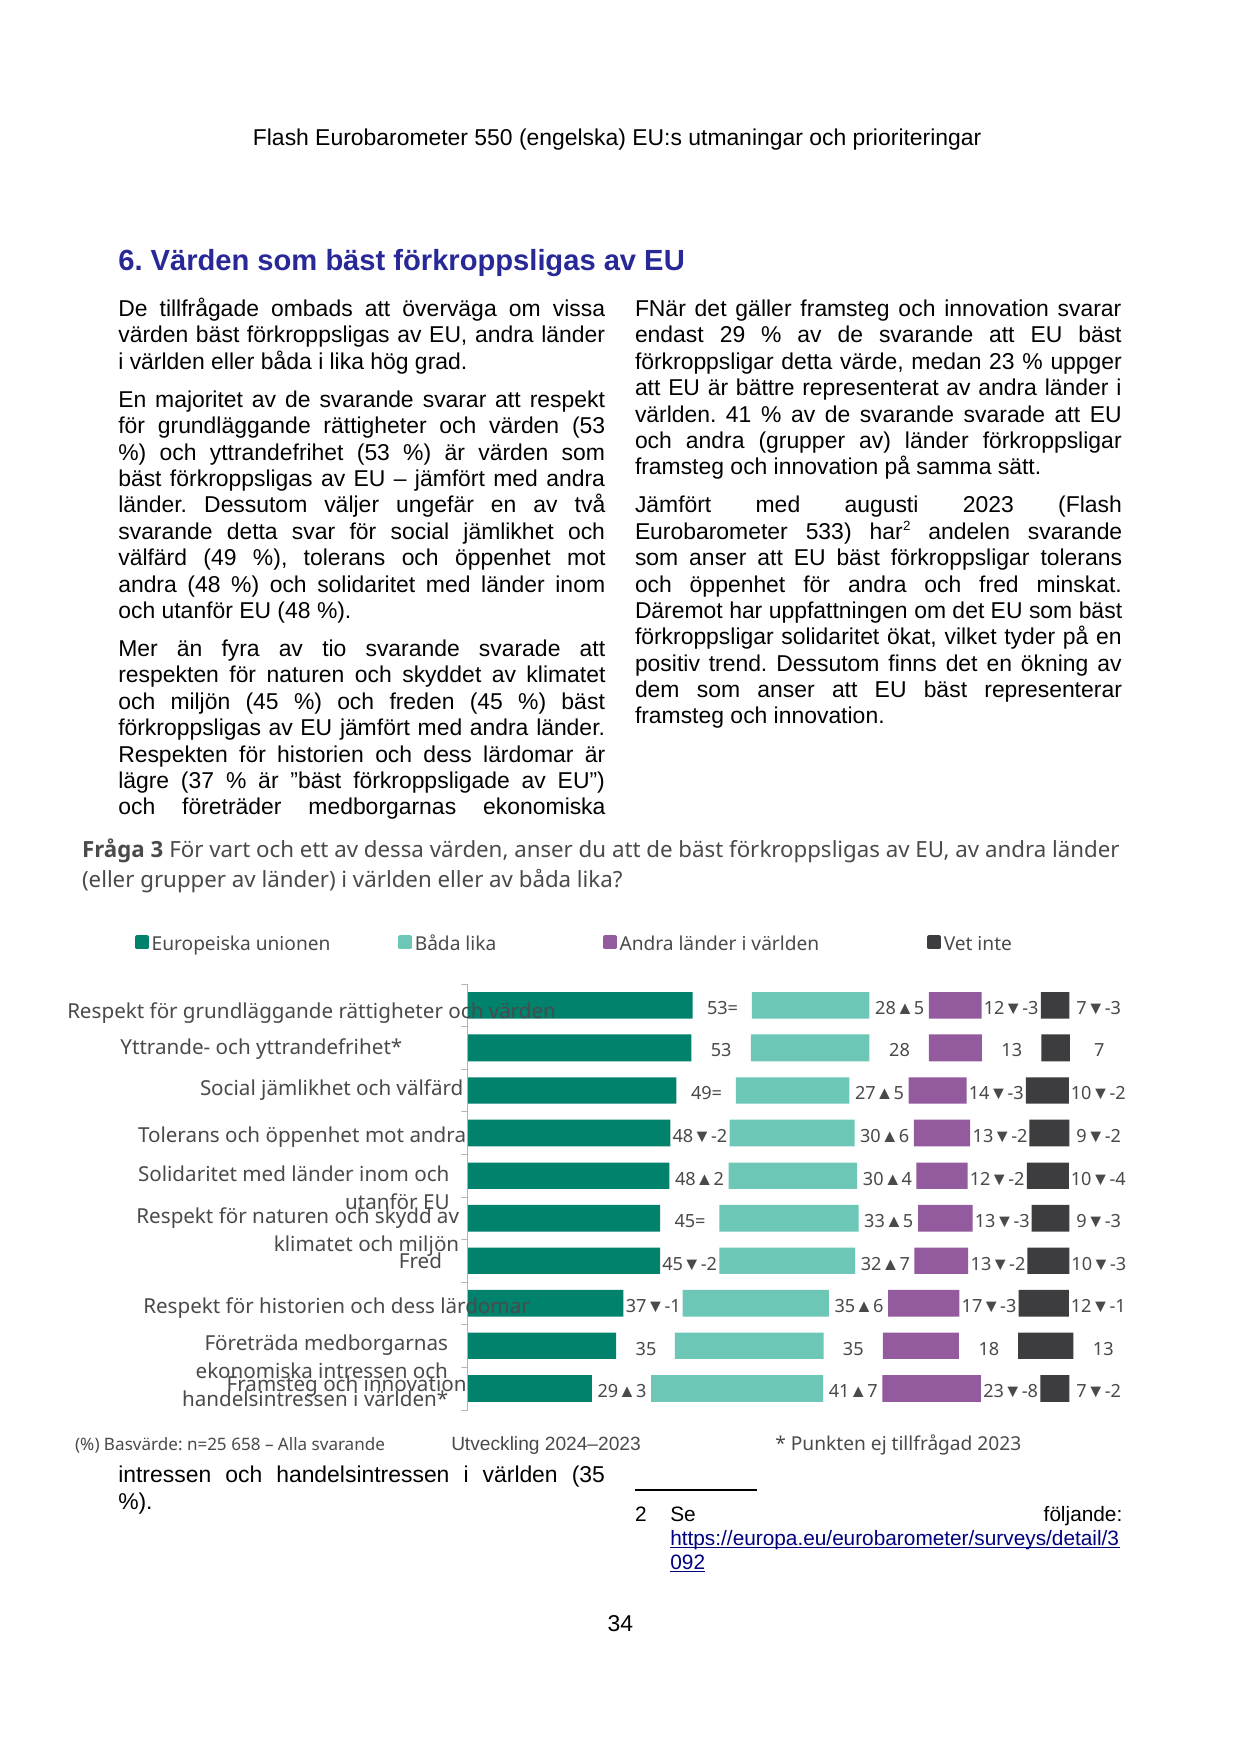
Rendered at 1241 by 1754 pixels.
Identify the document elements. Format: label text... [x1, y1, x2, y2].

text FNär det gäller framsteg och innovation svarar endast 29 % av de svarande att EU bäst förkroppsligar detta värde, medan 23 % uppger att EU är bättre representerat av andra länder i världen. 41 % av de svarande svarade att EU och andra (grupper av) länder förkroppsligar framsteg och innovation på samma sätt. [635, 295, 1122, 479]
text En majoritet av de svarande svarar att respekt för grundläggande rättigheter och värden (53 %) och yttrandefrihet (53 %) är värden som bäst förkroppsligas av EU – jämfört med andra länder. Dessutom väljer ungefär en av två svarande detta svar för social jämlikhet och välfärd (49 %), tolerans och öppenhet mot andra (48 %) och solidaritet med länder inom och utanför EU (48 %). [118, 386, 605, 623]
text Jämfört med augusti 2023 (Flash Eurobarometer 533) har andelen svarande som anser att EU bäst förkroppsligar tolerans och öppenhet för andra och fred minskat. Däremot har uppfattningen om det EU som bäst förkroppsligar solidaritet ökat, vilket tyder på en positiv trend. Dessutom finns det en ökning av dem som anser att EU bäst representerar framsteg och innovation. [635, 491, 1122, 729]
text De tillfrågade ombads att överväga om vissa värden bäst förkroppsligas av EU, andra länder i världen eller båda i lika hög grad. [118, 295, 605, 374]
text Mer än fyra av tio svarande svarade att respekten för naturen och skyddet av klimatet och miljön (45 %) och freden (45 %) bäst förkroppsligas av EU jämfört med andra länder. Respekten för historien och dess lärdomar är lägre (37 % är ”bäst förkroppsligade av EU”) och företräder medborgarnas ekonomiska [118, 635, 605, 842]
text Se följande: https://europa.eu/eurobarometer/surveys/detail/3092 [635, 1502, 1122, 1574]
subtitle 6. Värden som bäst förkroppsligas av EU [118, 243, 1122, 277]
text intressen och handelsintressen i världen (35 %). [118, 1461, 605, 1514]
